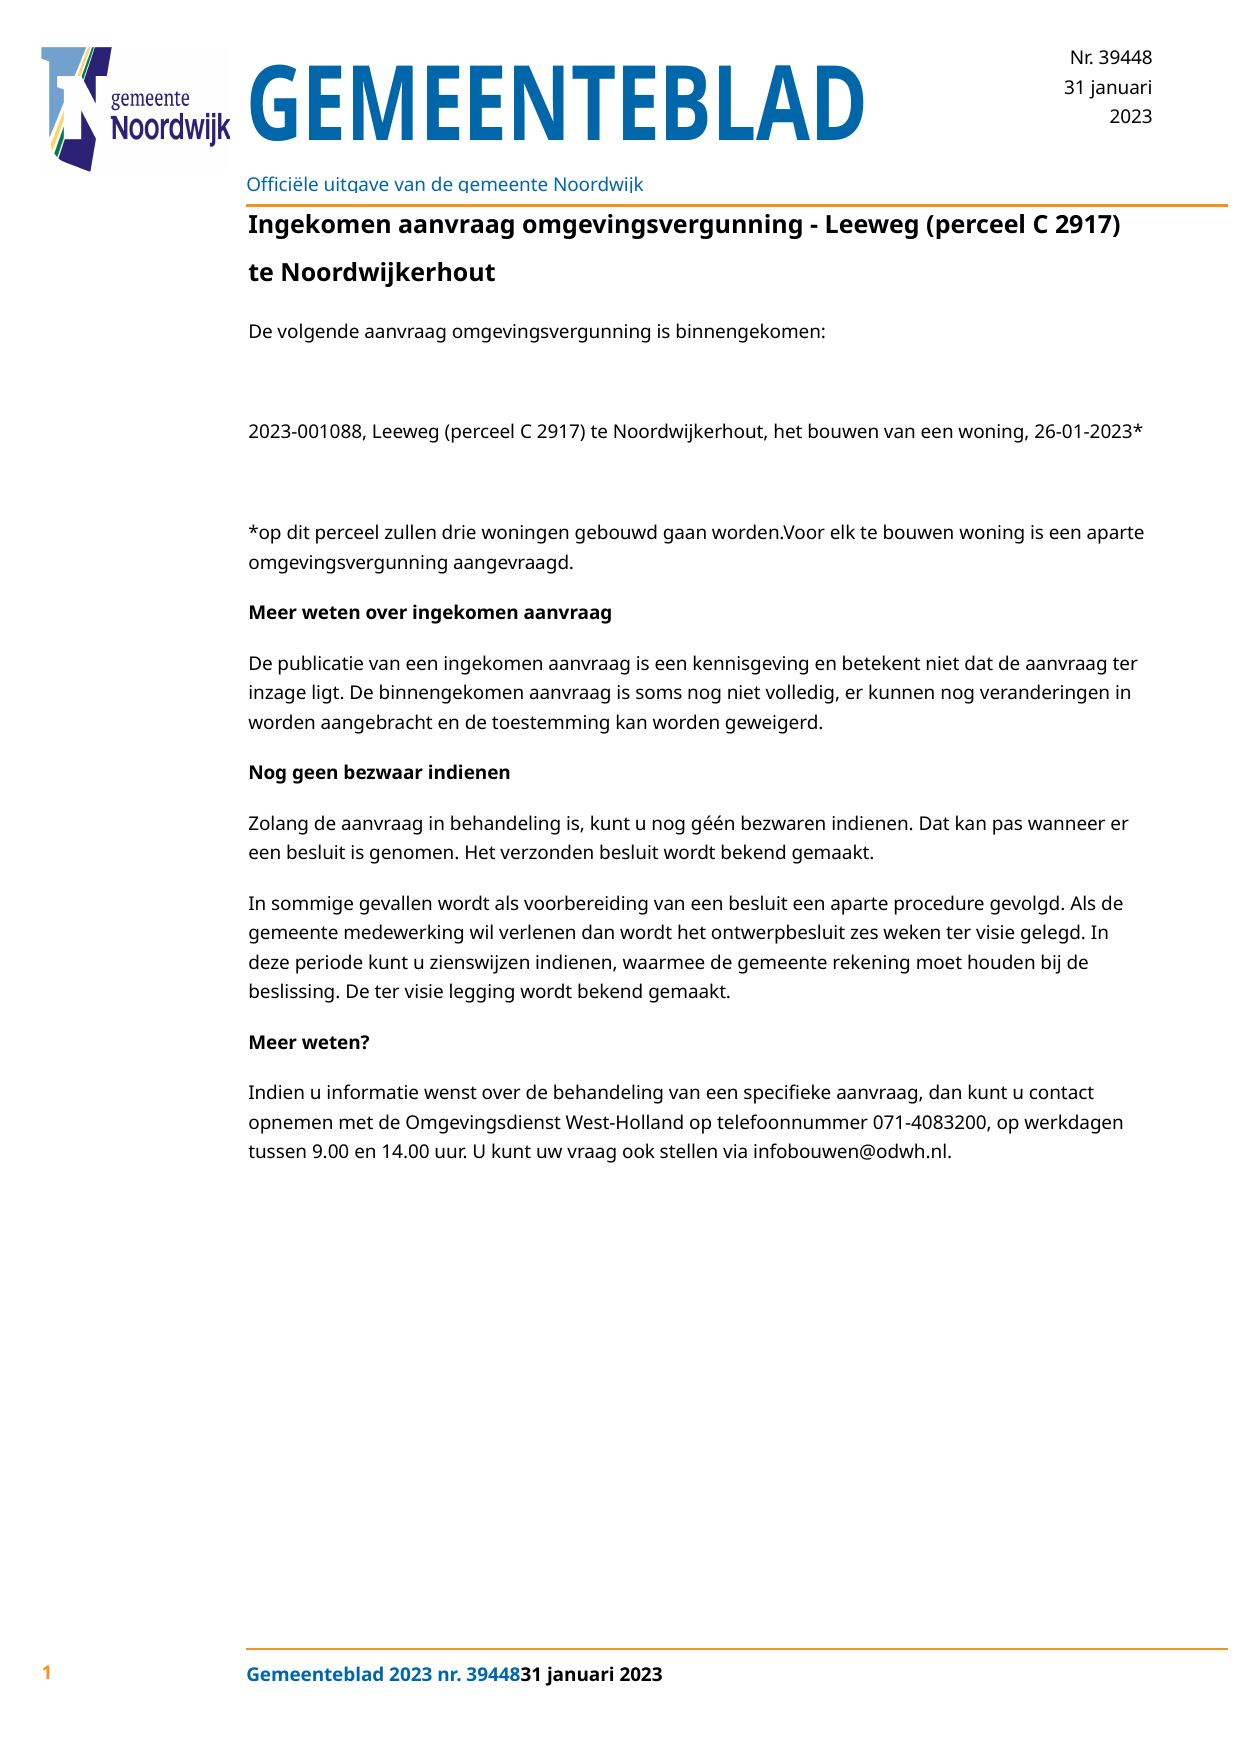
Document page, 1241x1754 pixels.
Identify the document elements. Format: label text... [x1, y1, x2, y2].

text Nog geen bezwaar indienen [248, 759, 1152, 785]
text Ingekomen aanvraag omgevingsvergunning - Leeweg (perceel C 2917) te Noordwijkerhout [248, 207, 1152, 288]
text De publicatie van een ingekomen aanvraag is een kennisgeving en betekent niet dat de aanvraag ter inzage ligt. De binnengekomen aanvraag is soms nog niet volledig, er kunnen nog veranderingen in worden aangebracht en de toestemming kan worden geweigerd. [248, 650, 1152, 735]
text *op dit perceel zullen drie woningen gebouwd gaan worden.Voor elk te bouwen woning is een aparte omgevingsvergunning aangevraagd. [248, 519, 1152, 575]
text Meer weten over ingekomen aanvraag [248, 599, 1152, 625]
text Zolang de aanvraag in behandeling is, kunt u nog géén bezwaren indienen. Dat kan pas wanneer er een besluit is genomen. Het verzonden besluit wordt bekend gemaakt. [248, 810, 1152, 865]
text Meer weten? [248, 1029, 1152, 1055]
text In sommige gevallen wordt als voorbereiding van een besluit een aparte procedure gevolgd. Als de gemeente medewerking wil verlenen dan wordt het ontwerpbesluit zes weken ter visie gelegd. In deze periode kunt u zienswijzen indienen, waarmee de gemeente rekening moet houden bij de beslissing. De ter visie legging wordt bekend gemaakt. [248, 890, 1152, 1004]
text 2023-001088, Leeweg (perceel C 2917) te Noordwijkerhout, het bouwen van een woning, 26-01-2023* [248, 419, 1152, 444]
text De volgende aanvraag omgevingsvergunning is binnengekomen: [248, 318, 1152, 344]
picture [41, 47, 231, 172]
text Indien u informatie wenst over de behandeling van een specifieke aanvraag, dan kunt u contact opnemen met de Omgevingsdienst West-Holland op telefoonnummer 071-4083200, op werkdagen tussen 9.00 en 14.00 uur. U kunt uw vraag ook stellen via infobouwen@odwh.nl. [248, 1079, 1152, 1164]
